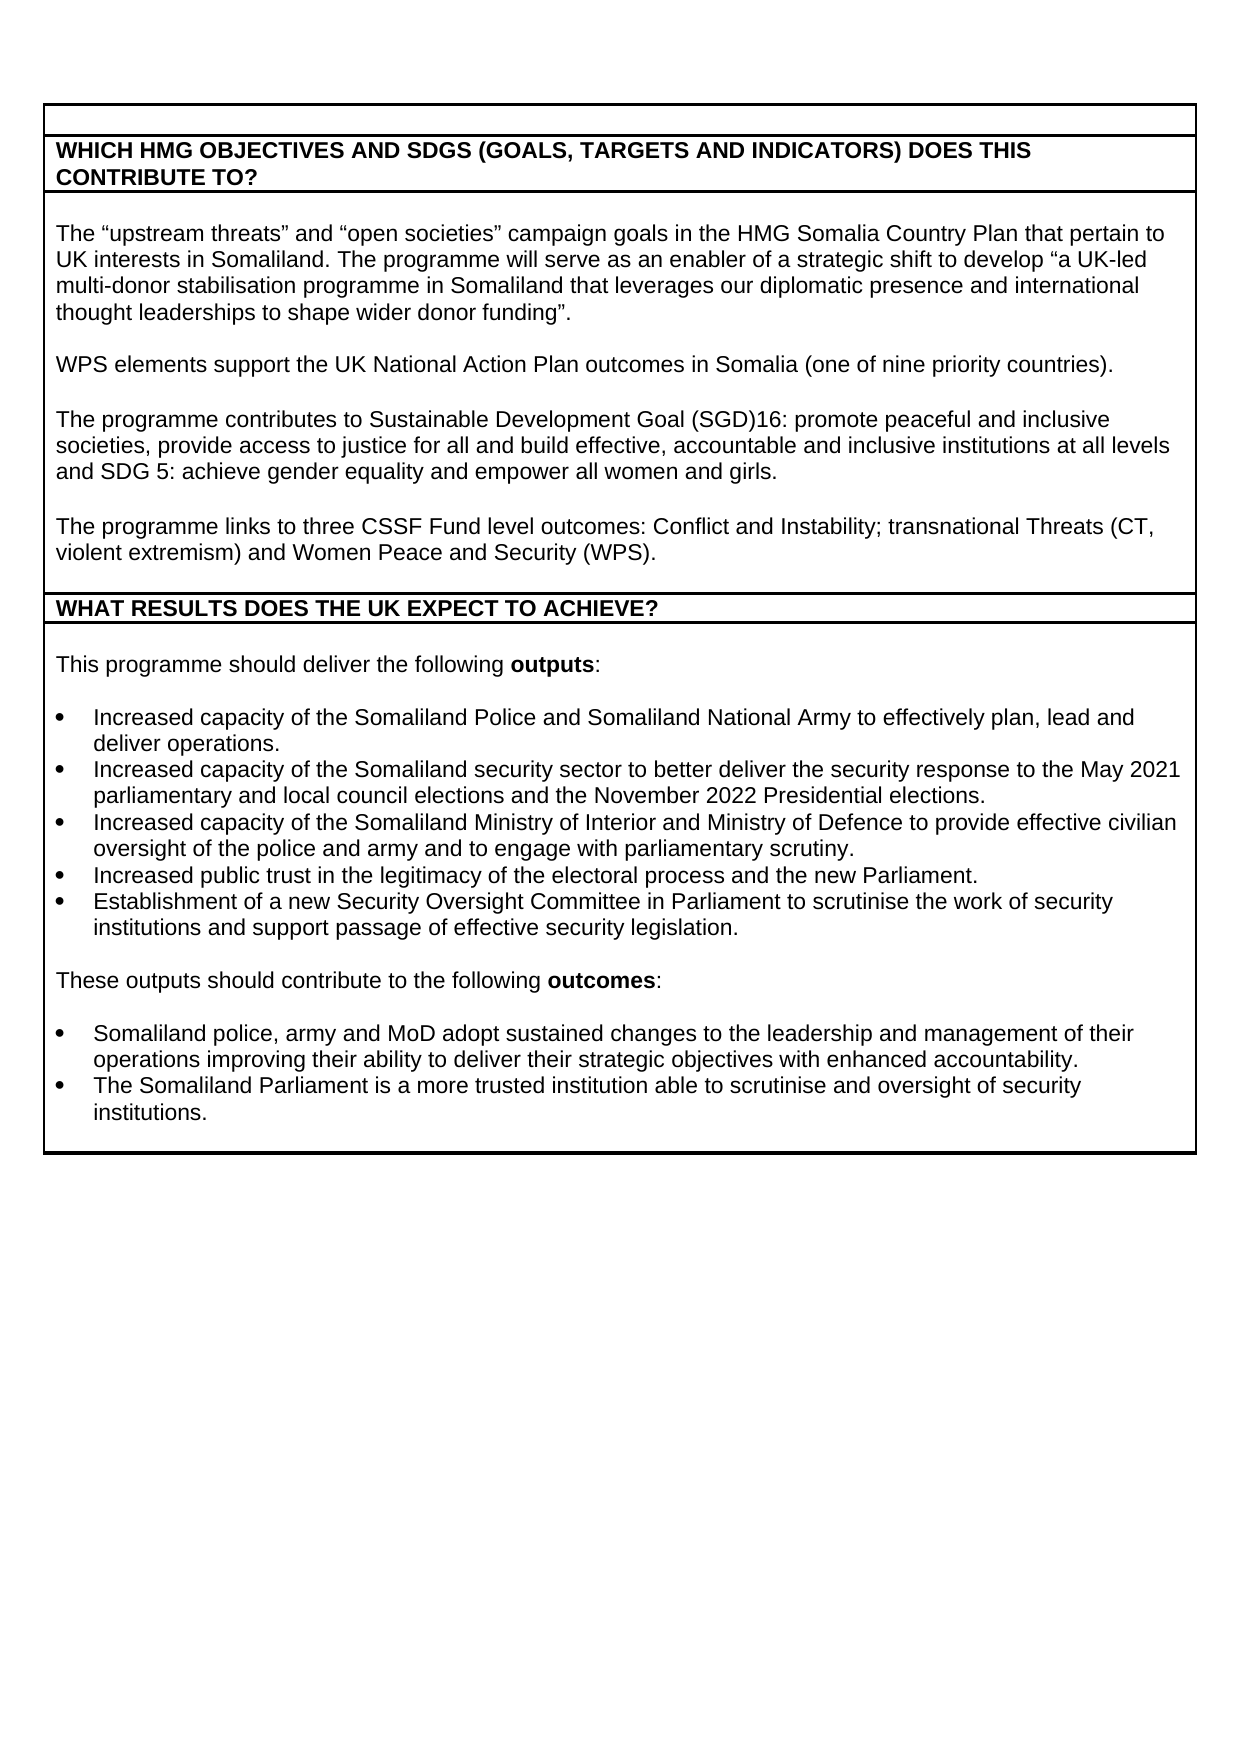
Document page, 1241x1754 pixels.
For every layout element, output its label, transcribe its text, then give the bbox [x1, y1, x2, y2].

table_cell Which HMG objectives and SDGs (goals, targets and indicators) does this contribute to? [45, 137, 1195, 190]
table_cell [45, 106, 1195, 134]
table_cell This programme should deliver the following outputs: Increased capacity of the Somaliland Police and Somaliland National Army to effectively plan, lead and deliver operations. Increased capacity of the Somaliland security sector to better deliver the security response to the May 2021 parliamentary and local council elections and the November 2022 Presidential elections. Increased capacity of the Somaliland Ministry of Interior and Ministry of Defence to provide effective civilian oversight of the police and army and to engage with parliamentary scrutiny. Increased public trust in the legitimacy of the electoral process and the new Parliament. Establishment of a new Security Oversight Committee in Parliament to scrutinise the work of security institutions and support passage of effective security legislation. These outputs should contribute to the following outcomes: Somaliland police, army and MoD adopt sustained changes to the leadership and management of their operations improving their ability to deliver their strategic objectives with enhanced accountability. The Somaliland Parliament is a more trusted institution able to scrutinise and oversight of security institutions. [45, 624, 1195, 1151]
table_cell WHAT RESULTS DOES THE UK EXPECT TO ACHIEVE? [45, 595, 1195, 621]
table_cell The “upstream threats” and “open societies” campaign goals in the HMG Somalia Country Plan that pertain to UK interests in Somaliland. The programme will serve as an enabler of a strategic shift to develop “a UK-led multi-donor stabilisation programme in Somaliland that leverages our diplomatic presence and international thought leaderships to shape wider donor funding”. WPS elements support the UK National Action Plan outcomes in Somalia (one of nine priority countries). The programme contributes to Sustainable Development Goal (SGD)16: promote peaceful and inclusive societies, provide access to justice for all and build effective, accountable and inclusive institutions at all levels and SDG 5: achieve gender equality and empower all women and girls. The programme links to three CSSF Fund level outcomes: Conflict and Instability; transnational Threats (CT, violent extremism) and Women Peace and Security (WPS). [45, 193, 1195, 592]
